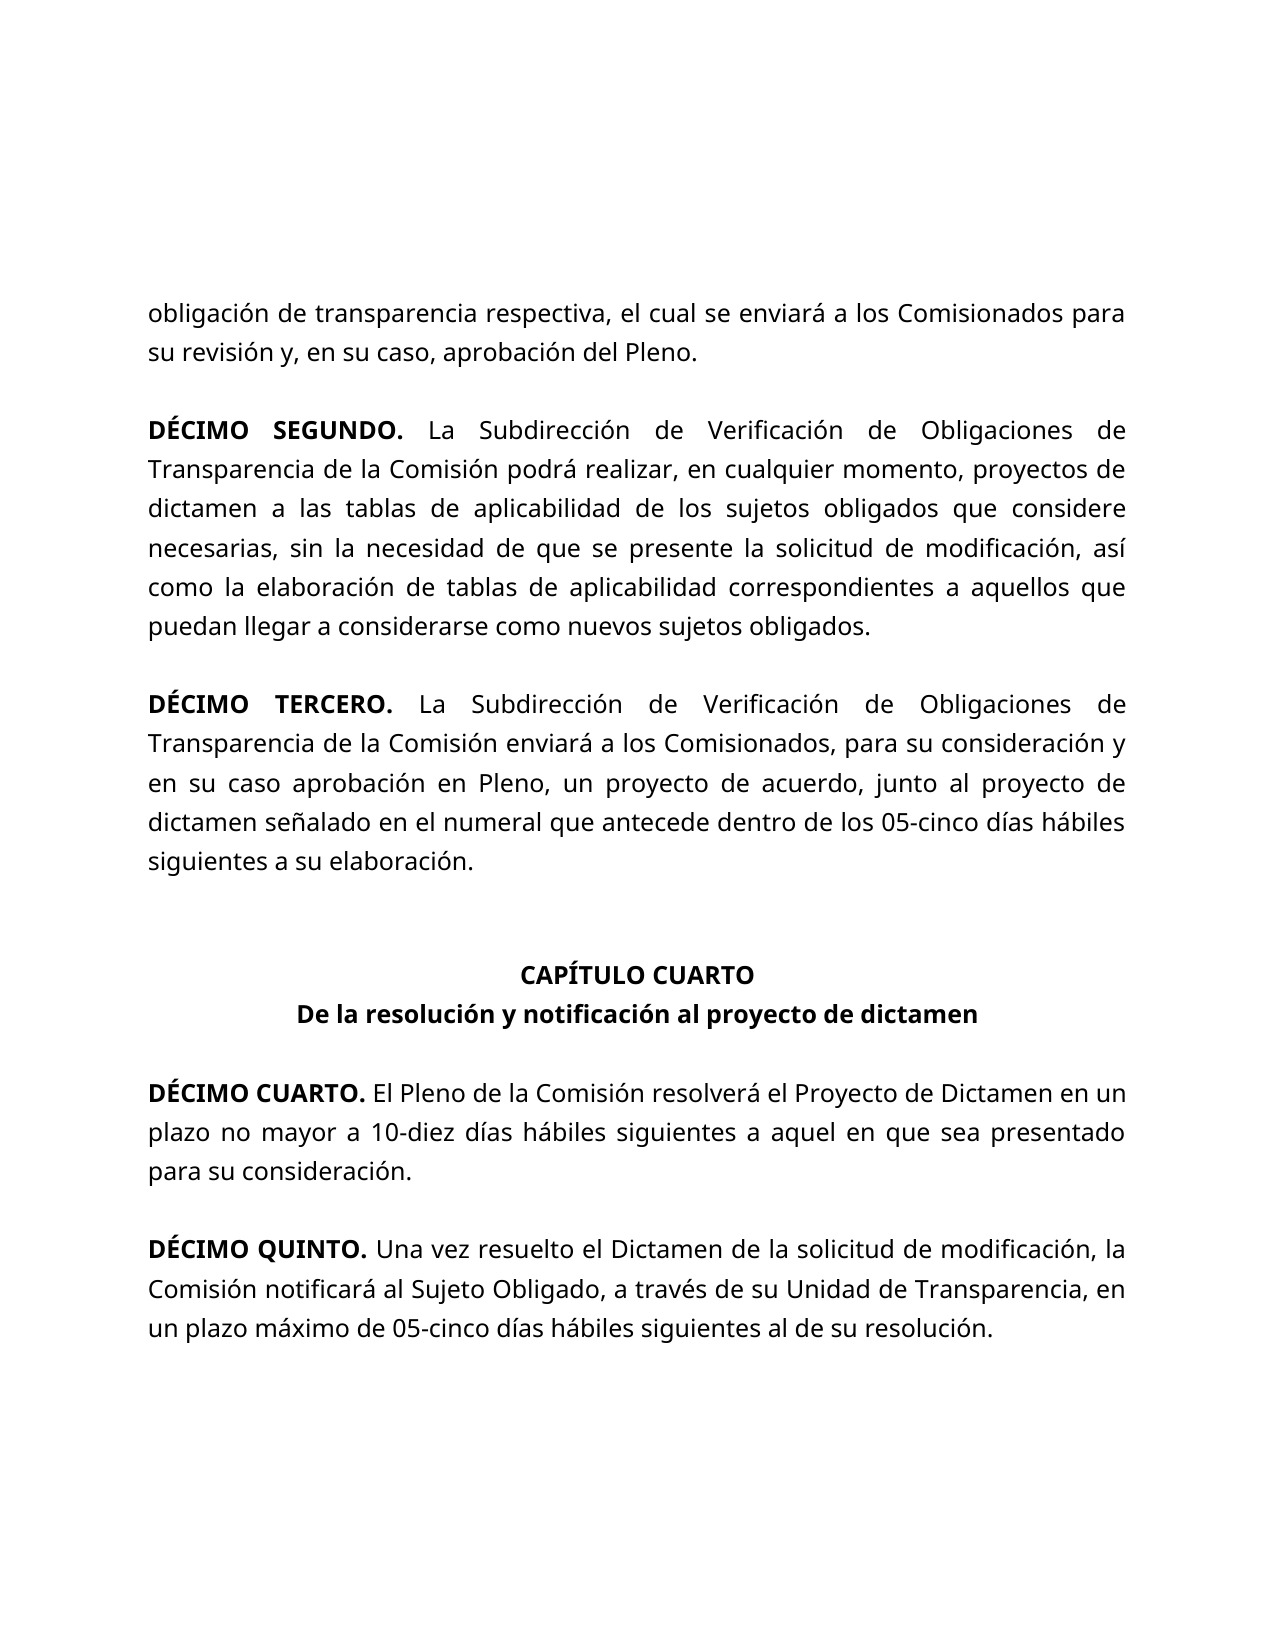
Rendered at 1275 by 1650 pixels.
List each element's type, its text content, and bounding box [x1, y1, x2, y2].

text DÉCIMO QUINTO. Una vez resuelto el Dictamen de la solicitud de modificación, la Comisión notificará al Sujeto Obligado, a través de su Unidad de Transparencia, en un plazo máximo de 05-cinco días hábiles siguientes al de su resolución. [148, 1232, 1127, 1344]
text DÉCIMO TERCERO. La Subdirección de Verificación de Obligaciones de Transparencia de la Comisión enviará a los Comisionados, para su consideración y en su caso aprobación en Pleno, un proyecto de acuerdo, junto al proyecto de dictamen señalado en el numeral que antecede dentro de los 05-cinco días hábiles siguientes a su elaboración. [148, 687, 1127, 878]
text DÉCIMO CUARTO. El Pleno de la Comisión resolverá el Proyecto de Dictamen en un plazo no mayor a 10-diez días hábiles siguientes a aquel en que sea presentado para su consideración. [148, 1075, 1127, 1188]
text CAPÍTULO CUARTO [148, 958, 1127, 992]
text De la resolución y notificación al proyecto de dictamen [148, 997, 1127, 1031]
text DÉCIMO SEGUNDO. La Subdirección de Verificación de Obligaciones de Transparencia de la Comisión podrá realizar, en cualquier momento, proyectos de dictamen a las tablas de aplicabilidad de los sujetos obligados que considere necesarias, sin la necesidad de que se presente la solicitud de modificación, así como la elaboración de tablas de aplicabilidad correspondientes a aquellos que puedan llegar a considerarse como nuevos sujetos obligados. [148, 413, 1127, 643]
text obligación de transparencia respectiva, el cual se enviará a los Comisionados para su revisión y, en su caso, aprobación del Pleno. [148, 295, 1127, 368]
